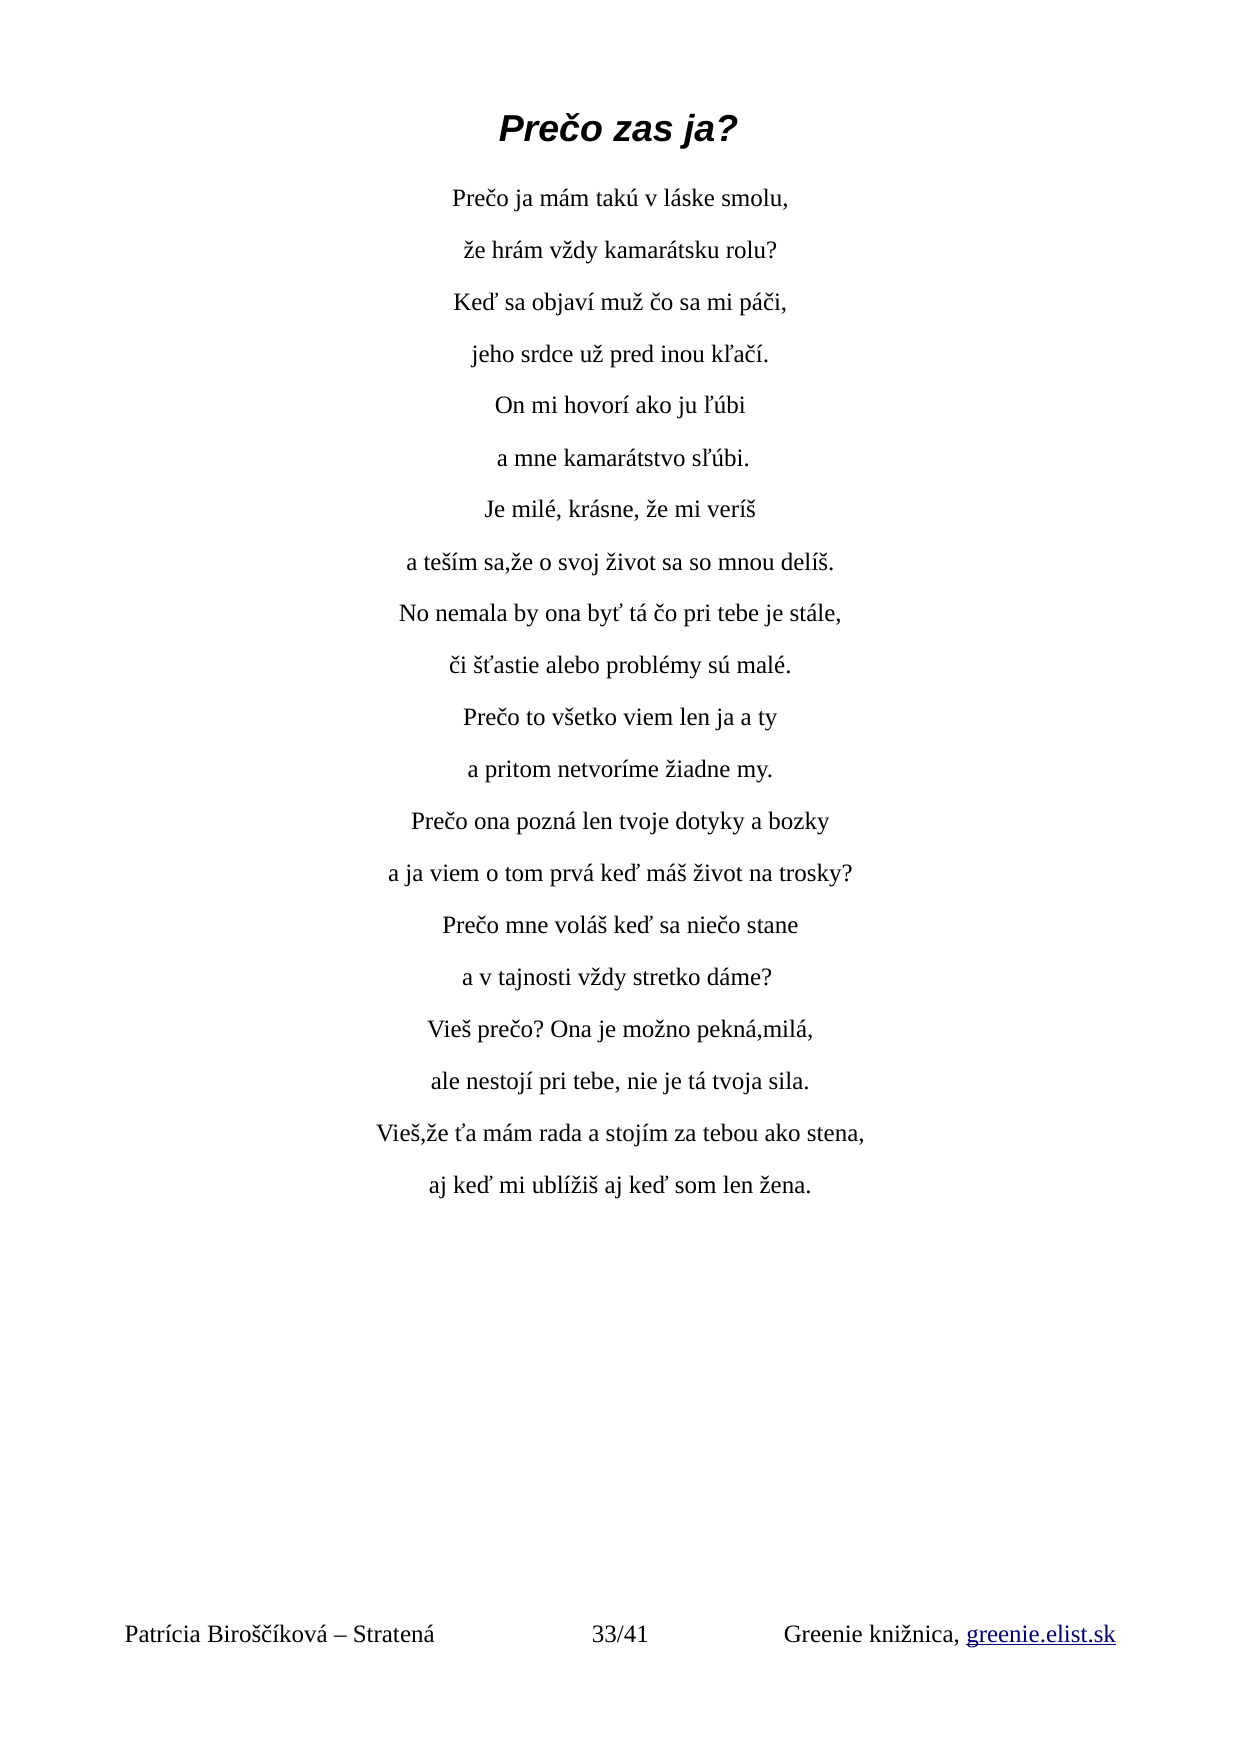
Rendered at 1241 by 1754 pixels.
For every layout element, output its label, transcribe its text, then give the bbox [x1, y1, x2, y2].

text Prečo to všetko viem len ja a ty [106, 702, 1134, 731]
subtitle Prečo zas ja? [106, 106, 1134, 149]
text Prečo ja mám takú v láske smolu, [106, 183, 1134, 211]
text a pritom netvoríme žiadne my. [106, 754, 1134, 783]
text že hrám vždy kamarátsku rolu? [106, 235, 1134, 263]
text a mne kamarátstvo sľúbi. [106, 443, 1134, 471]
text jeho srdce už pred inou kľačí. [106, 339, 1134, 367]
text Vieš prečo? Ona je možno pekná,milá, [106, 1014, 1134, 1043]
text Je milé, krásne, že mi veríš [106, 494, 1134, 523]
text On mi hovorí ako ju ľúbi [106, 391, 1134, 419]
text a v tajnosti vždy stretko dáme? [106, 962, 1134, 991]
text ale nestojí pri tebe, nie je tá tvoja sila. [106, 1066, 1134, 1095]
text a ja viem o tom prvá keď máš život na trosky? [106, 858, 1134, 887]
text aj keď mi ublížiš aj keď som len žena. [106, 1170, 1134, 1199]
text Vieš,že ťa mám rada a stojím za tebou ako stena, [106, 1118, 1134, 1147]
text Keď sa objaví muž čo sa mi páči, [106, 287, 1134, 315]
text No nemala by ona byť tá čo pri tebe je stále, [106, 598, 1134, 627]
text Prečo ona pozná len tvoje dotyky a bozky [106, 806, 1134, 835]
text Prečo mne voláš keď sa niečo stane [106, 910, 1134, 939]
text a teším sa,že o svoj život sa so mnou delíš. [106, 547, 1134, 575]
text či šťastie alebo problémy sú malé. [106, 651, 1134, 679]
